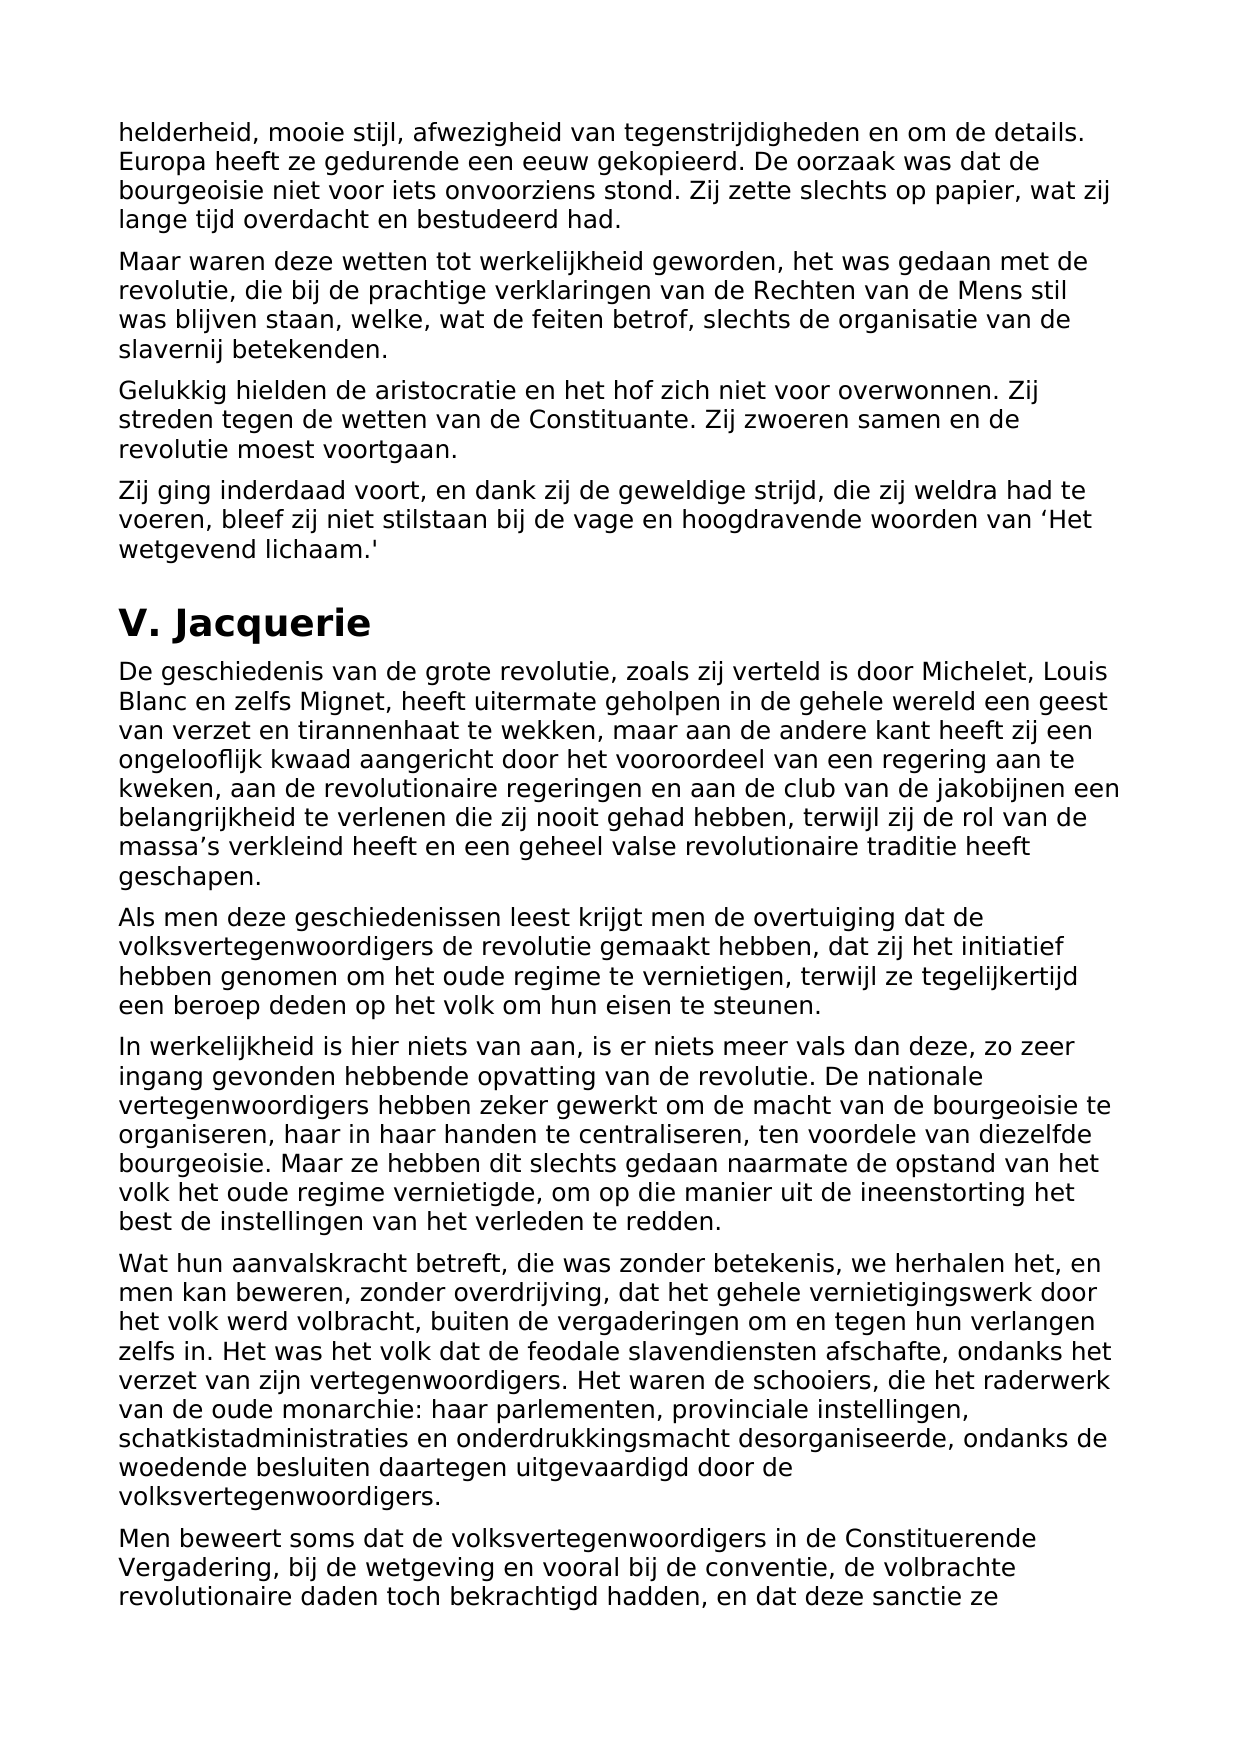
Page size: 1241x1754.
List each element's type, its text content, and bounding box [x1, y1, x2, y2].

text Wat hun aanvalskracht betreft, die was zonder betekenis, we herhalen het, en men kan beweren, zonder overdrijving, dat het gehele vernietigingswerk door het volk werd volbracht, buiten de vergaderingen om en tegen hun verlangen zelfs in. Het was het volk dat de feodale slavendiensten afschafte, ondanks het verzet van zijn vertegenwoordigers. Het waren de schooiers, die het raderwerk van de oude monarchie: haar parlementen, provinciale instellingen, schatkistadministraties en onderdrukkingsmacht desorganiseerde, ondanks de woedende besluiten daartegen uitgevaardigd door de volksvertegenwoordigers. [118, 1249, 1122, 1512]
text Maar waren deze wetten tot werkelijkheid geworden, het was gedaan met de revolutie, die bij de prachtige verklaringen van de Rechten van de Mens stil was blijven staan, welke, wat de feiten betrof, slechts de organisatie van de slavernij betekenden. [118, 247, 1122, 364]
text helderheid, mooie stijl, afwezigheid van tegenstrijdigheden en om de details. Europa heeft ze gedurende een eeuw gekopieerd. De oorzaak was dat de bourgeoisie niet voor iets onvoorziens stond. Zij zette slechts op papier, wat zij lange tijd overdacht en bestudeerd had. [118, 118, 1122, 235]
subtitle V. Jacquerie [118, 601, 1122, 645]
text Als men deze geschiedenissen leest krijgt men de overtuiging dat de volksvertegenwoordigers de revolutie gemaakt hebben, dat zij het initiatief hebben genomen om het oude regime te vernietigen, terwijl ze tegelijkertijd een beroep deden op het volk om hun eisen te steunen. [118, 903, 1122, 1020]
text Gelukkig hielden de aristocratie en het hof zich niet voor overwonnen. Zij streden tegen de wetten van de Constituante. Zij zwoeren samen en de revolutie moest voortgaan. [118, 376, 1122, 464]
text Zij ging inderdaad voort, en dank zij de geweldige strijd, die zij weldra had te voeren, bleef zij niet stilstaan bij de vage en hoogdravende woorden van ‘Het wetgevend lichaam.' [118, 476, 1122, 564]
text Men beweert soms dat de volksvertegenwoordigers in de Constituerende Vergadering, bij de wetgeving en vooral bij de conventie, de volbrachte revolutionaire daden toch bekrachtigd hadden, en dat deze sanctie ze [118, 1524, 1122, 1612]
text In werkelijkheid is hier niets van aan, is er niets meer vals dan deze, zo zeer ingang gevonden hebbende opvatting van de revolutie. De nationale vertegenwoordigers hebben zeker gewerkt om de macht van de bourgeoisie te organiseren, haar in haar handen te centraliseren, ten voordele van diezelfde bourgeoisie. Maar ze hebben dit slechts gedaan naarmate de opstand van het volk het oude regime vernietigde, om op die manier uit de ineenstorting het best de instellingen van het verleden te redden. [118, 1033, 1122, 1237]
text De geschiedenis van de grote revolutie, zoals zij verteld is door Michelet, Louis Blanc en zelfs Mignet, heeft uitermate geholpen in de gehele wereld een geest van verzet en tirannenhaat te wekken, maar aan de andere kant heeft zij een ongelooflijk kwaad aangericht door het vooroordeel van een regering aan te kweken, aan de revolutionaire regeringen en aan de club van de jakobijnen een belangrijkheid te verlenen die zij nooit gehad hebben, terwijl zij de rol van de massa’s verkleind heeft en een geheel valse revolutionaire traditie heeft geschapen. [118, 658, 1122, 891]
